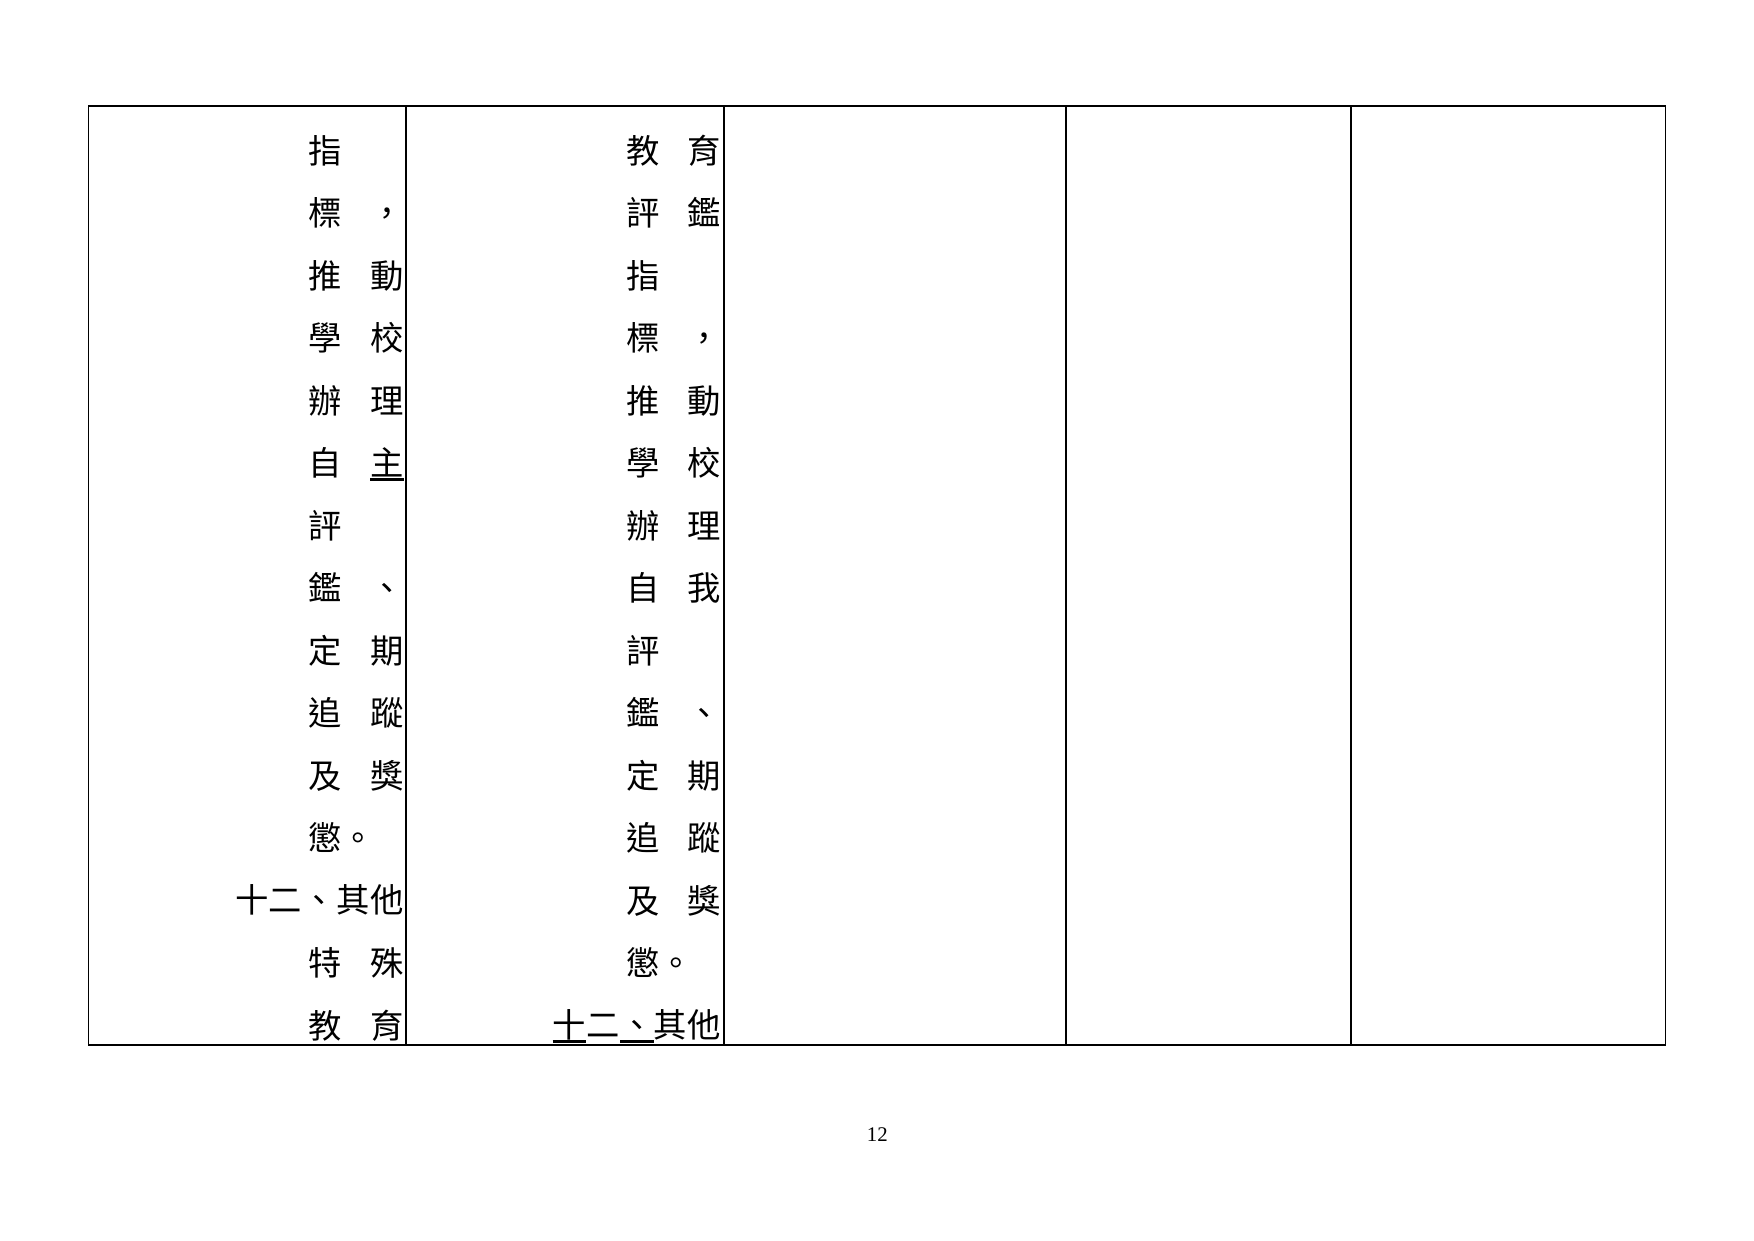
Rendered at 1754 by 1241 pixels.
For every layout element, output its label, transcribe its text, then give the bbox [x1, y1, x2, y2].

table_cell 指標，推動學校辦理自主評鑑、定期追蹤及獎懲。 十二、其他特殊教育 [89, 107, 405, 1044]
table_cell 教育評鑑指標，推動學校辦理自我評鑑、定期追蹤及獎懲。 十二、其他 [407, 107, 723, 1044]
table_cell [1352, 107, 1665, 1044]
table_cell [1067, 107, 1350, 1044]
table_cell [725, 107, 1065, 1044]
